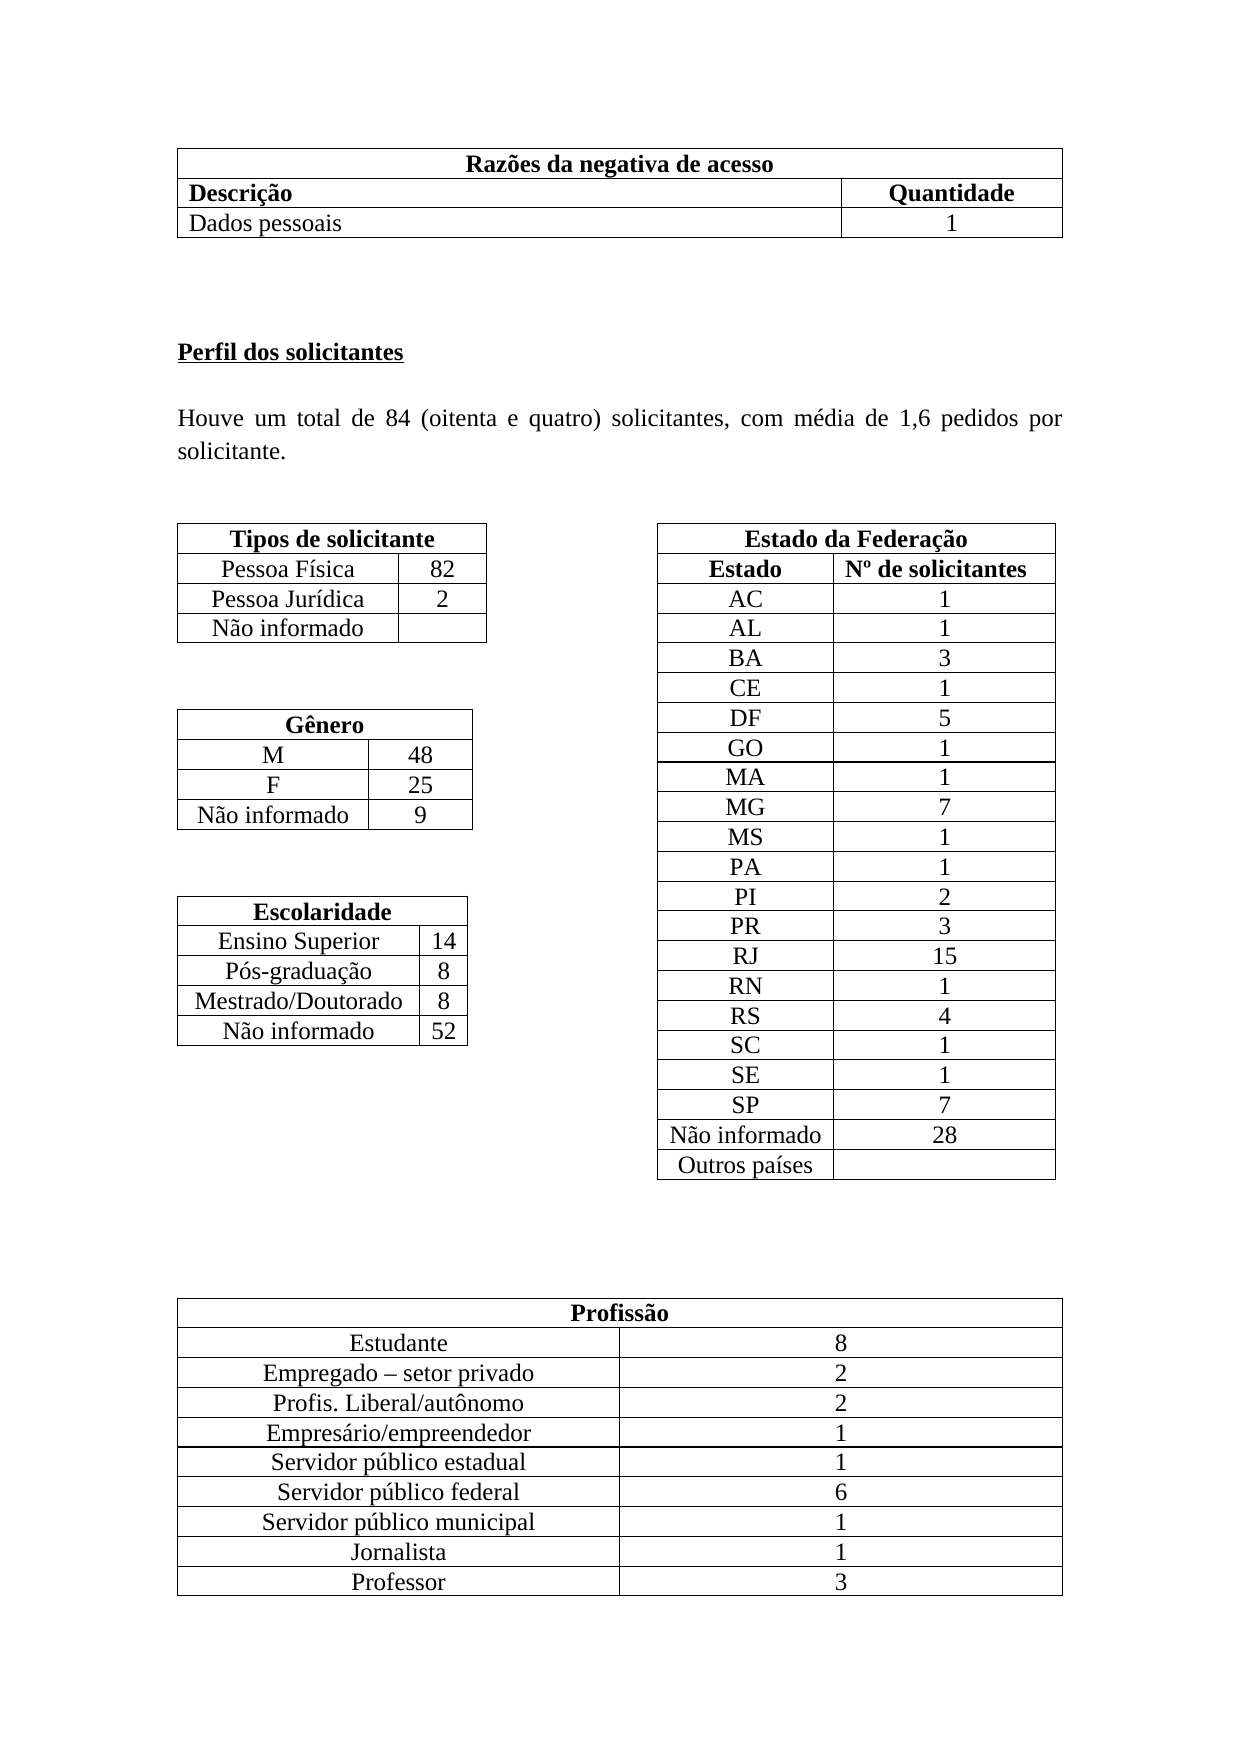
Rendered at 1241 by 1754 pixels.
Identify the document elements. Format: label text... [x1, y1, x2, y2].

table_cell 2 [399, 584, 486, 612]
table_cell 3 [620, 1567, 1062, 1595]
table_cell BA [658, 643, 833, 672]
table_cell RS [658, 1001, 833, 1029]
table_cell 48 [369, 740, 472, 769]
table_cell Pessoa Jurídica [178, 584, 398, 612]
table_header Tipos de solicitante [178, 524, 486, 553]
table_cell Servidor público municipal [178, 1507, 619, 1536]
table_cell 5 [834, 703, 1055, 732]
table_cell PR [658, 911, 833, 940]
table_cell Não informado [178, 614, 398, 642]
table_cell Estudante [178, 1328, 619, 1357]
table_cell 1 [834, 852, 1055, 881]
table_cell 1 [834, 822, 1055, 851]
table_cell 1 [834, 763, 1055, 791]
table_cell 7 [834, 792, 1055, 821]
table_cell Quantidade [842, 179, 1062, 207]
text Perfil dos solicitantes [177, 337, 1063, 366]
table_cell Dados pessoais [178, 208, 841, 237]
table_cell Servidor público estadual [178, 1448, 619, 1476]
table_cell MG [658, 792, 833, 821]
table_cell F [178, 770, 368, 799]
table_header Razões da negativa de acesso [178, 149, 1062, 177]
table_cell Pessoa Física [178, 554, 398, 583]
table_cell 1 [834, 584, 1055, 612]
table_cell 1 [834, 1031, 1055, 1059]
table_cell 1 [620, 1448, 1062, 1476]
table_cell 15 [834, 941, 1055, 970]
table_cell 8 [420, 986, 467, 1015]
table_cell Estado [658, 554, 833, 583]
table_header Profissão [178, 1299, 1062, 1327]
table_cell 25 [369, 770, 472, 799]
table_cell 2 [620, 1388, 1062, 1417]
table_cell DF [658, 703, 833, 732]
table_cell 2 [620, 1358, 1062, 1387]
table_cell 1 [834, 971, 1055, 1000]
table_cell 1 [620, 1507, 1062, 1536]
table_cell Professor [178, 1567, 619, 1595]
table_cell SP [658, 1090, 833, 1119]
table_cell Mestrado/Doutorado [178, 986, 419, 1015]
table_cell 1 [620, 1537, 1062, 1566]
table_cell Descrição [178, 179, 841, 207]
table_cell [399, 614, 486, 642]
table_cell 1 [834, 1060, 1055, 1089]
table_cell Empregado – setor privado [178, 1358, 619, 1387]
table_cell 1 [834, 733, 1055, 761]
table_cell Ensino Superior [178, 926, 419, 955]
text Houve um total de 84 (oitenta e quatro) solicitantes, com média de 1,6 pedidos por solicitante. [177, 403, 1063, 465]
table_cell SC [658, 1031, 833, 1059]
table_cell 1 [834, 614, 1055, 642]
table_cell 7 [834, 1090, 1055, 1119]
table_cell RJ [658, 941, 833, 970]
table_cell Jornalista [178, 1537, 619, 1566]
table_cell M [178, 740, 368, 769]
table_cell Pós-graduação [178, 956, 419, 985]
table_cell [834, 1150, 1055, 1178]
table_cell 1 [620, 1418, 1062, 1446]
table_cell SE [658, 1060, 833, 1089]
table_cell AC [658, 584, 833, 612]
table_cell 8 [620, 1328, 1062, 1357]
table_cell 1 [842, 208, 1062, 237]
table_cell Outros países [658, 1150, 833, 1178]
table_cell 28 [834, 1120, 1055, 1149]
table_cell RN [658, 971, 833, 1000]
table_cell 4 [834, 1001, 1055, 1029]
table_cell CE [658, 673, 833, 702]
table_cell 3 [834, 643, 1055, 672]
table_cell 52 [420, 1016, 467, 1044]
table_cell PI [658, 882, 833, 910]
table_cell MS [658, 822, 833, 851]
table_cell 82 [399, 554, 486, 583]
table_cell 6 [620, 1477, 1062, 1506]
table_cell Empresário/empreendedor [178, 1418, 619, 1446]
table_cell AL [658, 614, 833, 642]
table_cell 9 [369, 800, 472, 828]
table_cell 14 [420, 926, 467, 955]
table_cell 1 [834, 673, 1055, 702]
table_cell PA [658, 852, 833, 881]
table_cell 8 [420, 956, 467, 985]
table_cell Não informado [658, 1120, 833, 1149]
table_cell 3 [834, 911, 1055, 940]
table_header Gênero [178, 710, 472, 739]
table_header Escolaridade [178, 897, 467, 925]
table_cell Profis. Liberal/autônomo [178, 1388, 619, 1417]
table_cell MA [658, 763, 833, 791]
table_cell GO [658, 733, 833, 761]
table_header Estado da Federação [658, 524, 1055, 553]
table_cell 2 [834, 882, 1055, 910]
table_cell Servidor público federal [178, 1477, 619, 1506]
table_cell Nº de solicitantes [834, 554, 1055, 583]
table_cell Não informado [178, 1016, 419, 1044]
table_cell Não informado [178, 800, 368, 828]
